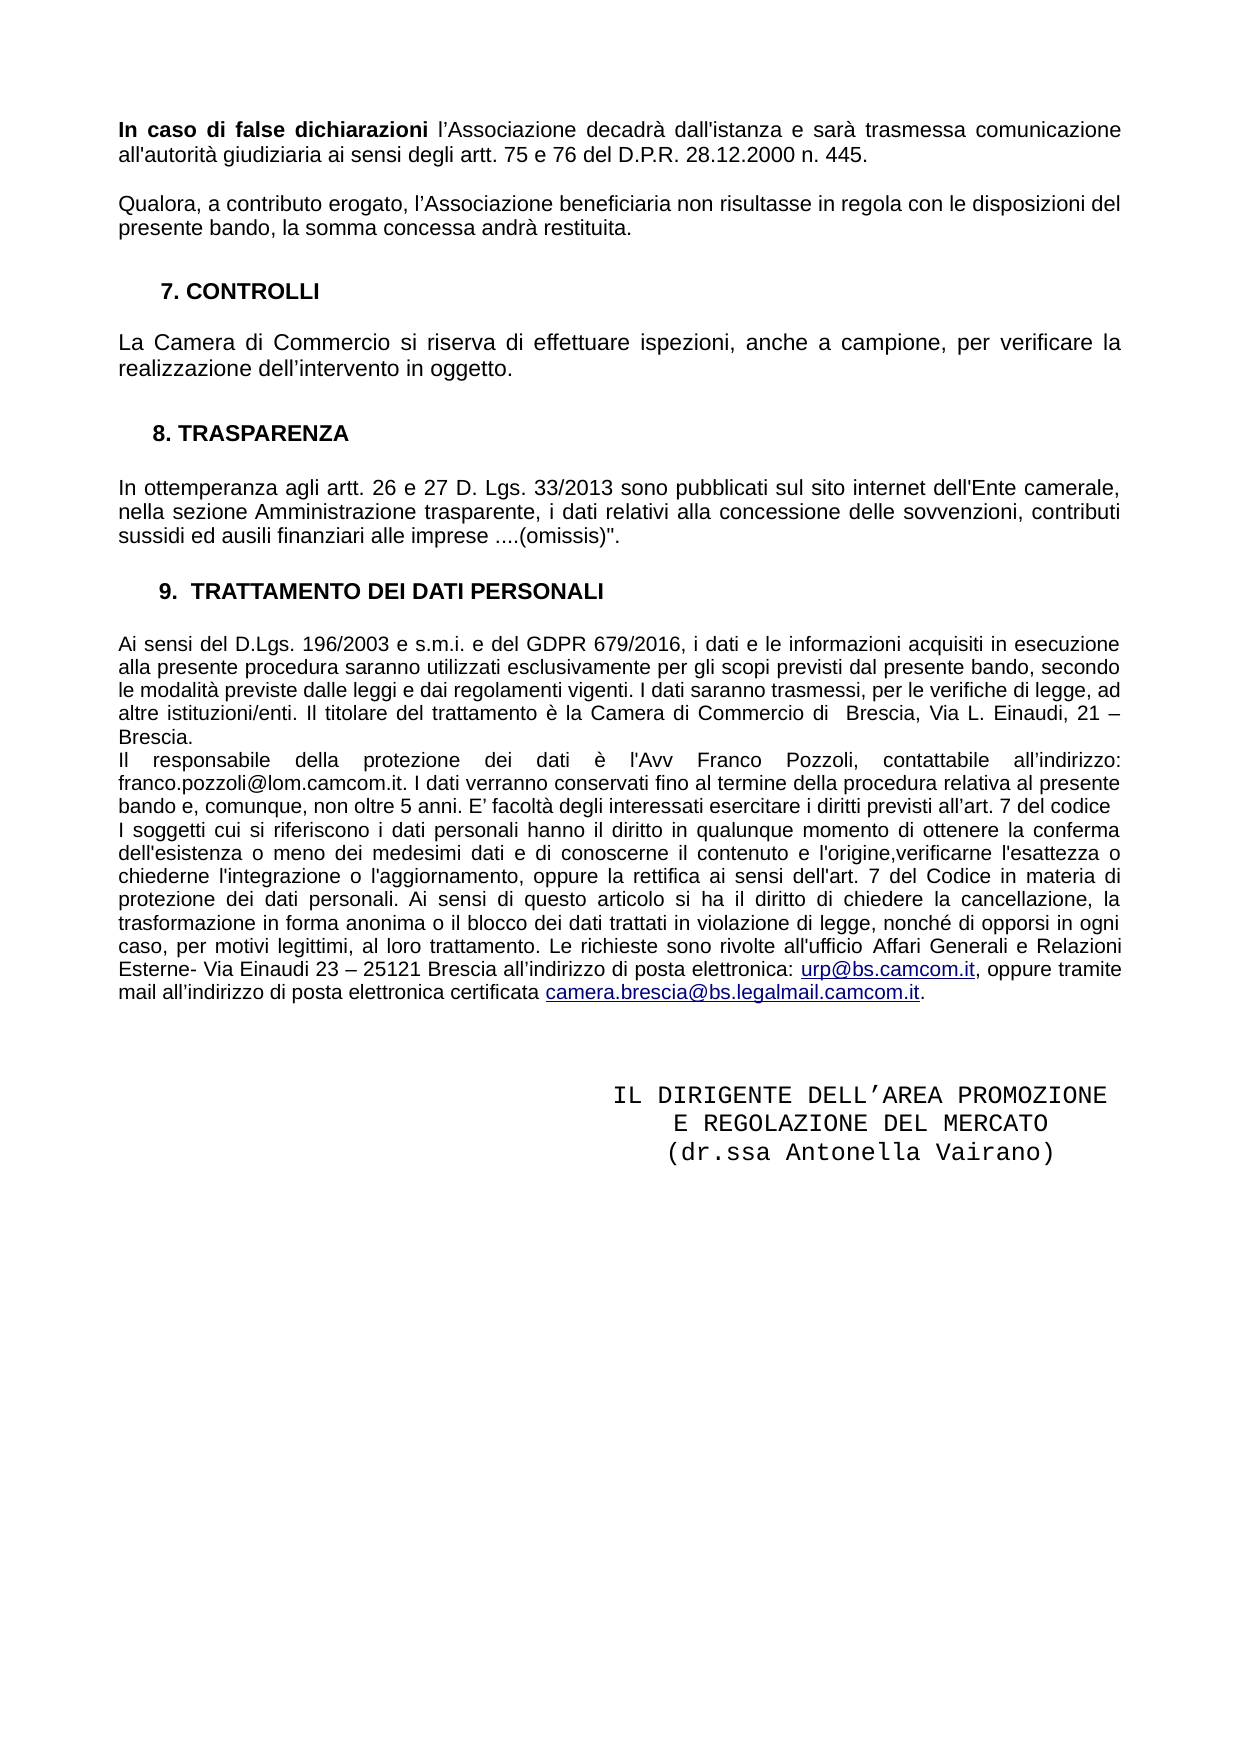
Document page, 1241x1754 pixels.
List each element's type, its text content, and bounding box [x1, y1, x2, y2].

text Qualora, a contributo erogato, l’Associazione beneficiaria non risultasse in regola con le disposizioni del presente bando, la somma concessa andrà restituita. [118, 192, 1122, 241]
text 9. TRATTAMENTO DEI DATI PERSONALI [118, 576, 1122, 604]
text In caso di false dichiarazioni l’Associazione decadrà dall'istanza e sarà trasmessa comunicazione all'autorità giudiziaria ai sensi degli artt. 75 e 76 del D.P.R. 28.12.2000 n. 445. [118, 118, 1122, 167]
text In ottemperanza agli artt. 26 e 27 D. Lgs. 33/2013 sono pubblicati sul sito internet dell'Ente camerale, nella sezione Amministrazione trasparente, i dati relativi alla concessione delle sovvenzioni, contributi sussidi ed ausili finanziari alle imprese ....(omissis)". [118, 475, 1122, 548]
text Il responsabile della protezione dei dati è l'Avv Franco Pozzoli, contattabile all’indirizzo: franco.pozzoli@lom.camcom.it. I dati verranno conservati fino al termine della procedura relativa al presente bando e, comunque, non oltre 5 anni. E’ facoltà degli interessati esercitare i diritti previsti all’art. 7 del codice [118, 748, 1122, 818]
text I soggetti cui si riferiscono i dati personali hanno il diritto in qualunque momento di ottenere la conferma dell'esistenza o meno dei medesimi dati e di conoscerne il contenuto e l'origine,verificarne l'esattezza o chiederne l'integrazione o l'aggiornamento, oppure la rettifica ai sensi dell'art. 7 del Codice in materia di protezione dei dati personali. Ai sensi di questo articolo si ha il diritto di chiedere la cancellazione, la trasformazione in forma anonima o il blocco dei dati trattati in violazione di legge, nonché di opporsi in ogni caso, per motivi legittimi, al loro trattamento. Le richieste sono rivolte all'ufficio Affari Generali e Relazioni Esterne- Via Einaudi 23 – 25121 Brescia all’indirizzo di posta elettronica: urp@bs.camcom.it, oppure tramite mail all’indirizzo di posta elettronica certificata camera.brescia@bs.legalmail.camcom.it. [118, 818, 1122, 1004]
text E REGOLAZIONE DEL MERCATO [118, 1111, 1122, 1139]
text 8. TRASPARENZA [118, 419, 1122, 447]
text 7. CONTROLLI [118, 279, 1122, 304]
text (dr.ssa Antonella Vairano) [162, 1139, 1122, 1168]
text IL DIRIGENTE DELL’AREA PROMOZIONE [162, 1083, 1122, 1111]
text Ai sensi del D.Lgs. 196/2003 e s.m.i. e del GDPR 679/2016, i dati e le informazioni acquisiti in esecuzione alla presente procedura saranno utilizzati esclusivamente per gli scopi previsti dal presente bando, secondo le modalità previste dalle leggi e dai regolamenti vigenti. I dati saranno trasmessi, per le verifiche di legge, ad altre istituzioni/enti. Il titolare del trattamento è la Camera di Commercio di Brescia, Via L. Einaudi, 21 – Brescia. [118, 632, 1122, 748]
text La Camera di Commercio si riserva di effettuare ispezioni, anche a campione, per verificare la realizzazione dell’intervento in oggetto. [118, 330, 1122, 381]
